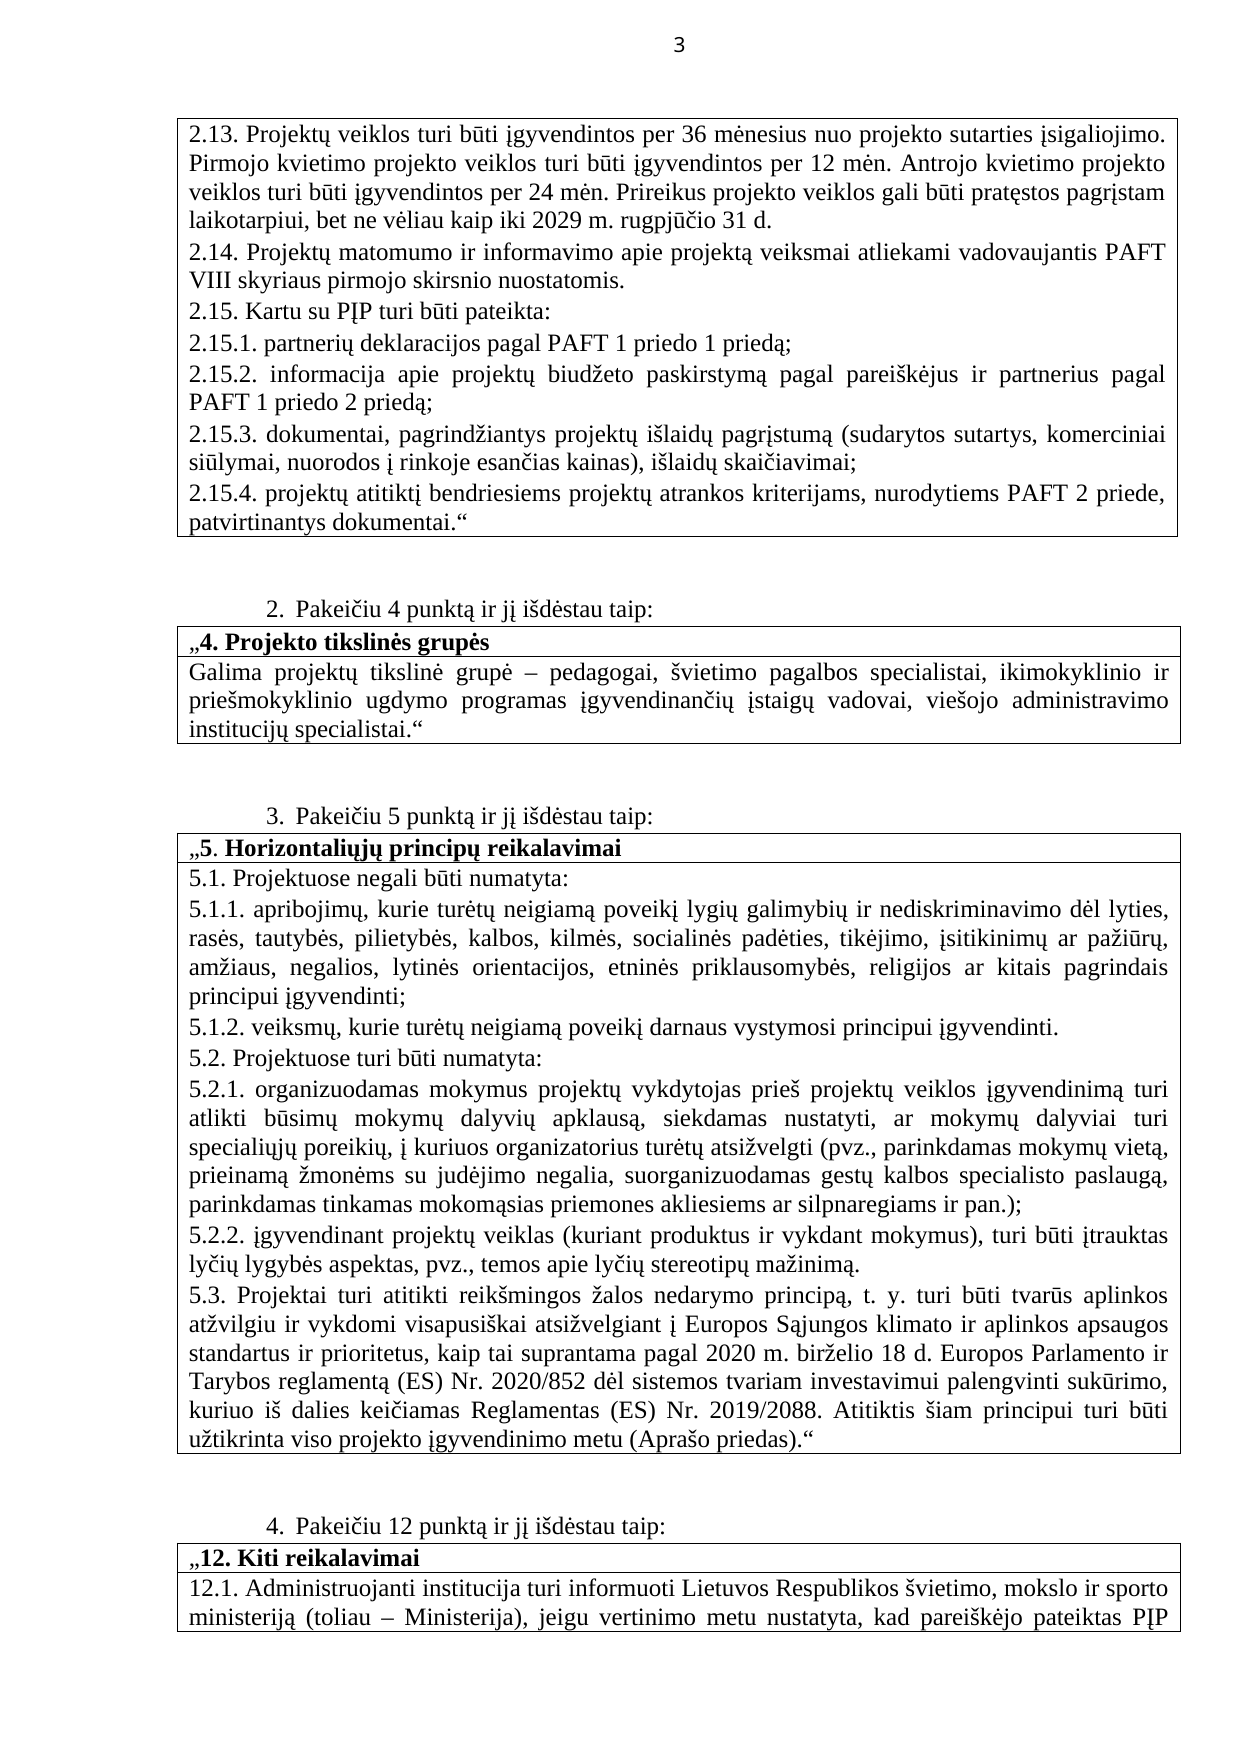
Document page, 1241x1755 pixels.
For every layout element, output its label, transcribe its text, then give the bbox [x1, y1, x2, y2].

table_cell 2.13. Projektų veiklos turi būti įgyvendintos per 36 mėnesius nuo projekto sutarties įsigaliojimo. Pirmojo kvietimo projekto veiklos turi būti įgyvendintos per 12 mėn. Antrojo kvietimo projekto veiklos turi būti įgyvendintos per 24 mėn. Prireikus projekto veiklos gali būti pratęstos pagrįstam laikotarpiui, bet ne vėliau kaip iki 2029 m. rugpjūčio 31 d. 2.14. Projektų matomumo ir informavimo apie projektą veiksmai atliekami vadovaujantis PAFT VIII skyriaus pirmojo skirsnio nuostatomis. 2.15. Kartu su PĮP turi būti pateikta: 2.15.1. partnerių deklaracijos pagal PAFT 1 priedo 1 priedą; 2.15.2. informacija apie projektų biudžeto paskirstymą pagal pareiškėjus ir partnerius pagal PAFT 1 priedo 2 priedą; 2.15.3. dokumentai, pagrindžiantys projektų išlaidų pagrįstumą (sudarytos sutartys, komerciniai siūlymai, nuorodos į rinkoje esančias kainas), išlaidų skaičiavimai; 2.15.4. projektų atitiktį bendriesiems projektų atrankos kriterijams, nurodytiems PAFT 2 priede, patvirtinantys dokumentai.“ [178, 119, 1177, 536]
table_header „4. Projekto tikslinės grupės [178, 627, 1180, 656]
table_cell 5.1. Projektuose negali būti numatyta: 5.1.1. apribojimų, kurie turėtų neigiamą poveikį lygių galimybių ir nediskriminavimo dėl lyties, rasės, tautybės, pilietybės, kalbos, kilmės, socialinės padėties, tikėjimo, įsitikinimų ar pažiūrų, amžiaus, negalios, lytinės orientacijos, etninės priklausomybės, religijos ar kitais pagrindais principui įgyvendinti; 5.1.2. veiksmų, kurie turėtų neigiamą poveikį darnaus vystymosi principui įgyvendinti. 5.2. Projektuose turi būti numatyta: 5.2.1. organizuodamas mokymus projektų vykdytojas prieš projektų veiklos įgyvendinimą turi atlikti būsimų mokymų dalyvių apklausą, siekdamas nustatyti, ar mokymų dalyviai turi specialiųjų poreikių, į kuriuos organizatorius turėtų atsižvelgti (pvz., parinkdamas mokymų vietą, prieinamą žmonėms su judėjimo negalia, suorganizuodamas gestų kalbos specialisto paslaugą, parinkdamas tinkamas mokomąsias priemones akliesiems ar silpnaregiams ir pan.); 5.2.2. įgyvendinant projektų veiklas (kuriant produktus ir vykdant mokymus), turi būti įtrauktas lyčių lygybės aspektas, pvz., temos apie lyčių stereotipų mažinimą. 5.3. Projektai turi atitikti reikšmingos žalos nedarymo principą, t. y. turi būti tvarūs aplinkos atžvilgiu ir vykdomi visapusiškai atsižvelgiant į Europos Sąjungos klimato ir aplinkos apsaugos standartus ir prioritetus, kaip tai suprantama pagal 2020 m. birželio 18 d. Europos Parlamento ir Tarybos reglamentą (ES) Nr. 2020/852 dėl sistemos tvariam investavimui palengvinti sukūrimo, kuriuo iš dalies keičiamas Reglamentas (ES) Nr. 2019/2088. Atitiktis šiam principui turi būti užtikrinta viso projekto įgyvendinimo metu (Aprašo priedas).“ [178, 863, 1180, 1453]
text 2. Pakeičiu 4 punktą ir jį išdėstau taip: [266, 594, 1181, 623]
text 4. Pakeičiu 12 punktą ir jį išdėstau taip: [266, 1511, 1181, 1540]
text 3. Pakeičiu 5 punktą ir jį išdėstau taip: [252, 801, 1181, 830]
table_cell 12.1. Administruojanti institucija turi informuoti Lietuvos Respublikos švietimo, mokslo ir sporto ministeriją (toliau – Ministerija), jeigu vertinimo metu nustatyta, kad pareiškėjo pateiktas PĮP [178, 1573, 1180, 1631]
table_cell Galima projektų tikslinė grupė – pedagogai, švietimo pagalbos specialistai, ikimokyklinio ir priešmokyklinio ugdymo programas įgyvendinančių įstaigų vadovai, viešojo administravimo institucijų specialistai.“ [178, 657, 1180, 743]
table_header „12. Kiti reikalavimai [178, 1544, 1180, 1572]
table_header „5. Horizontaliųjų principų reikalavimai [178, 834, 1180, 862]
